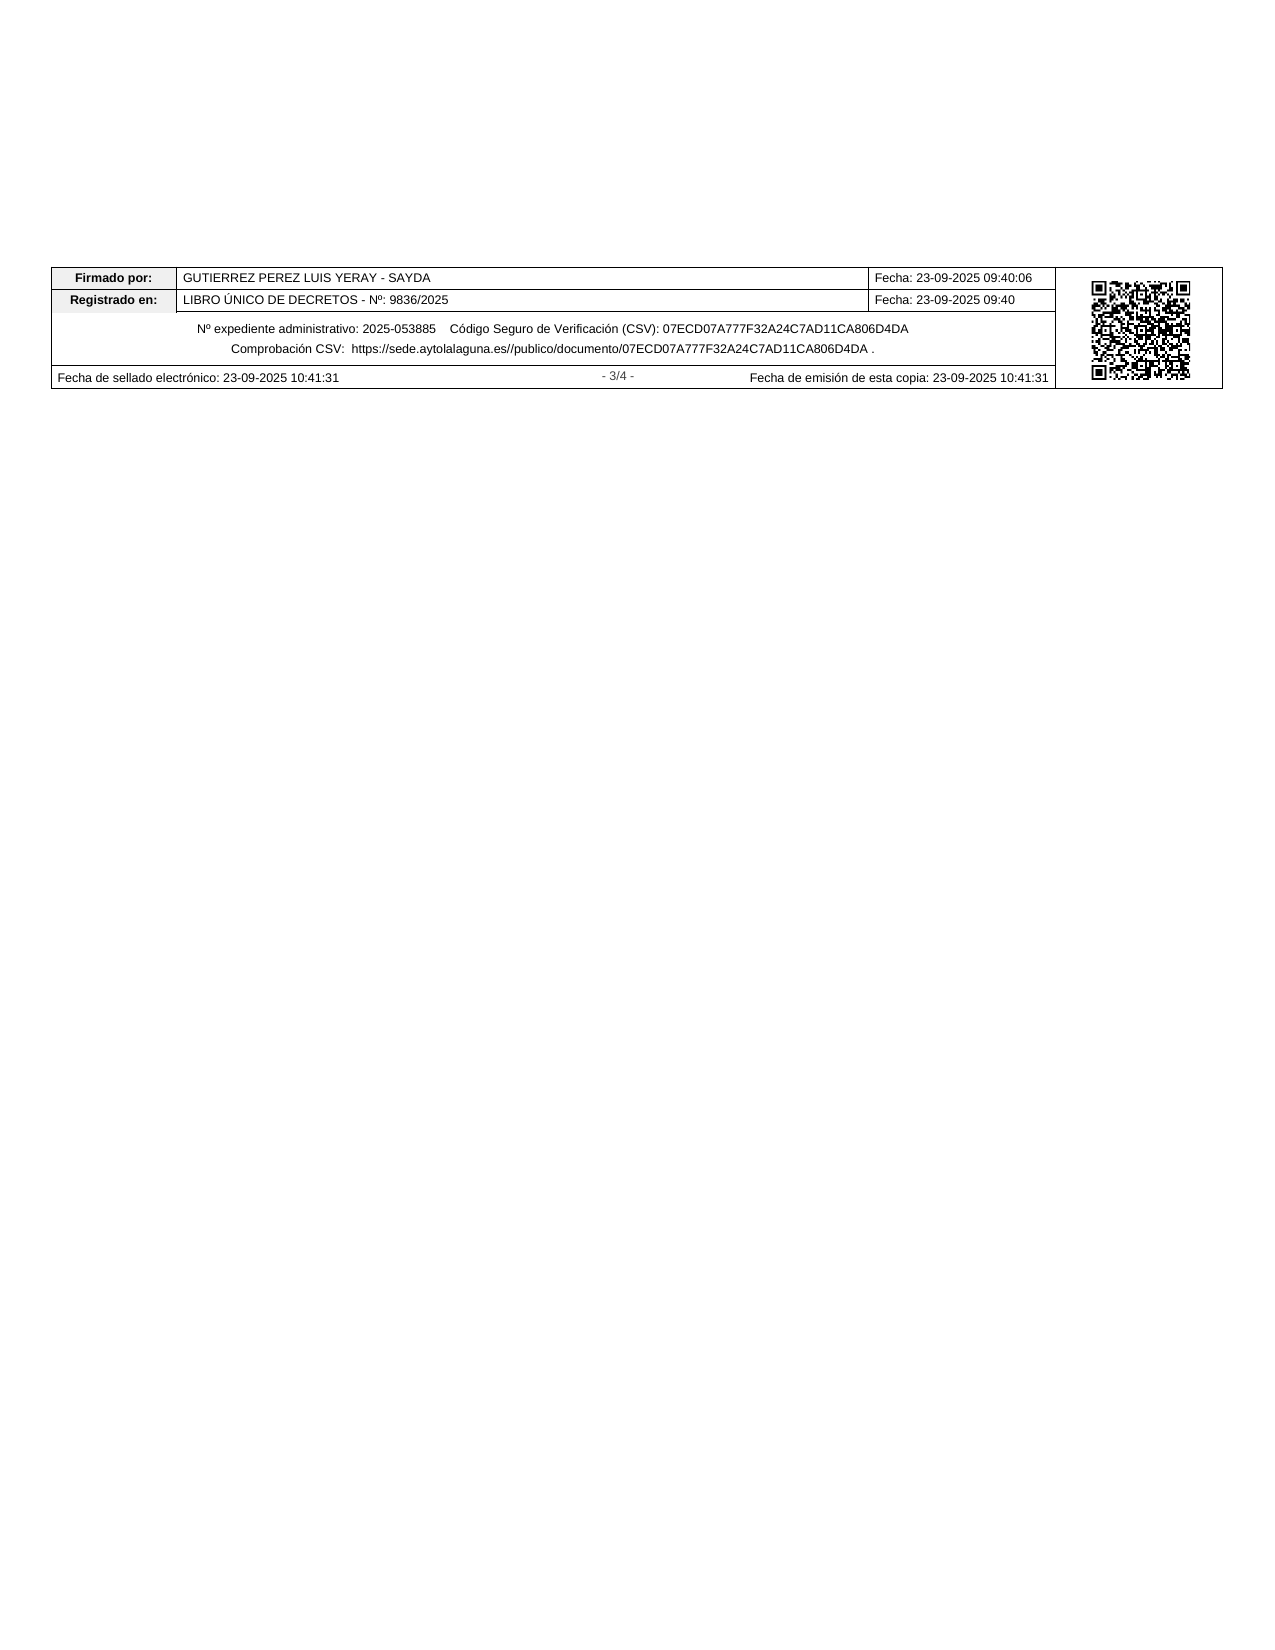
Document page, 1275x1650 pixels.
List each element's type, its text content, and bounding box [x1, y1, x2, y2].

table_cell LIBRO ÚNICO DE DECRETOS - Nº: 9836/2025 [177, 290, 868, 311]
table_header Firmado por: [52, 268, 176, 289]
table_cell Fecha: 23-09-2025 09:40 [869, 290, 1055, 311]
table_cell Fecha de sellado electrónico: 23-09-2025 10:41:31 - 3/4 - Fecha de emisión de esta copia: 23-09-2025 10:41:31 [52, 366, 1055, 388]
table_header GUTIERREZ PEREZ LUIS YERAY - SAYDA [177, 268, 868, 289]
table_cell Nº expediente administrativo: 2025-053885 Código Seguro de Verificación (CSV): 07ECD07A777F32A24C7AD11CA806D4DA Comprobación CSV: https://sede.aytolalaguna.es//publico/documento/07ECD07A777F32A24C7AD11CA806D4DA . [52, 312, 1055, 365]
table_cell Registrado en: [52, 290, 176, 311]
table_header Fecha: 23-09-2025 09:40:06 [869, 268, 1055, 289]
table_header [1056, 268, 1222, 388]
